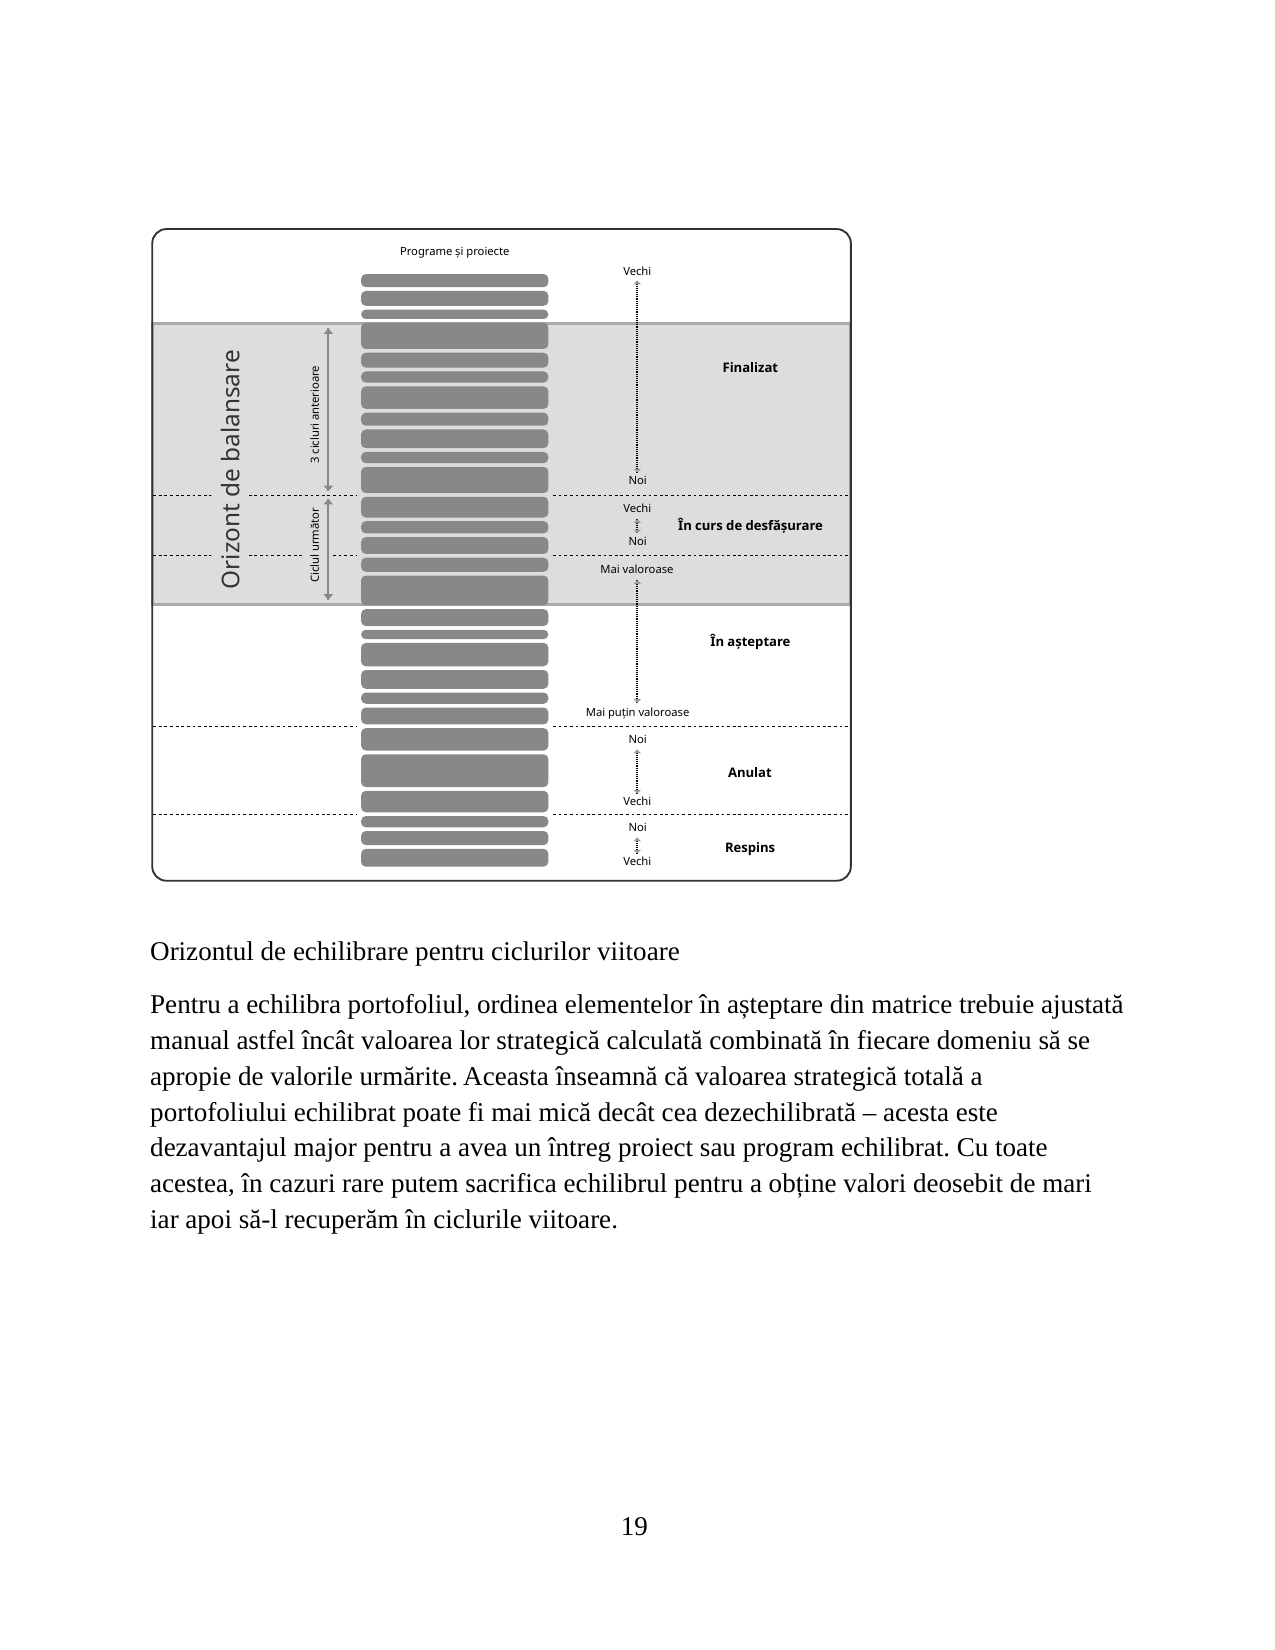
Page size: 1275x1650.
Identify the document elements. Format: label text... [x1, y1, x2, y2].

text Orizontul de echilibrare pentru ciclurilor viitoare [150, 935, 1125, 966]
text Pentru a echilibra portofoliul, ordinea elementelor în așteptare din matrice trebuie ajustată manual astfel încât valoarea lor strategică calculată combinată în fiecare domeniu să se apropie de valorile urmărite. Aceasta înseamnă că valoarea strategică totală a portofoliului echilibrat poate fi mai mică decât cea dezechilibrată – acesta este dezavantajul major pentru a avea un întreg proiect sau program echilibrat. Cu toate acestea, în cazuri rare putem sacrifica echilibrul pentru a obține valori deosebit de mari iar apoi să-l recuperăm în ciclurile viitoare. [150, 989, 1125, 1234]
